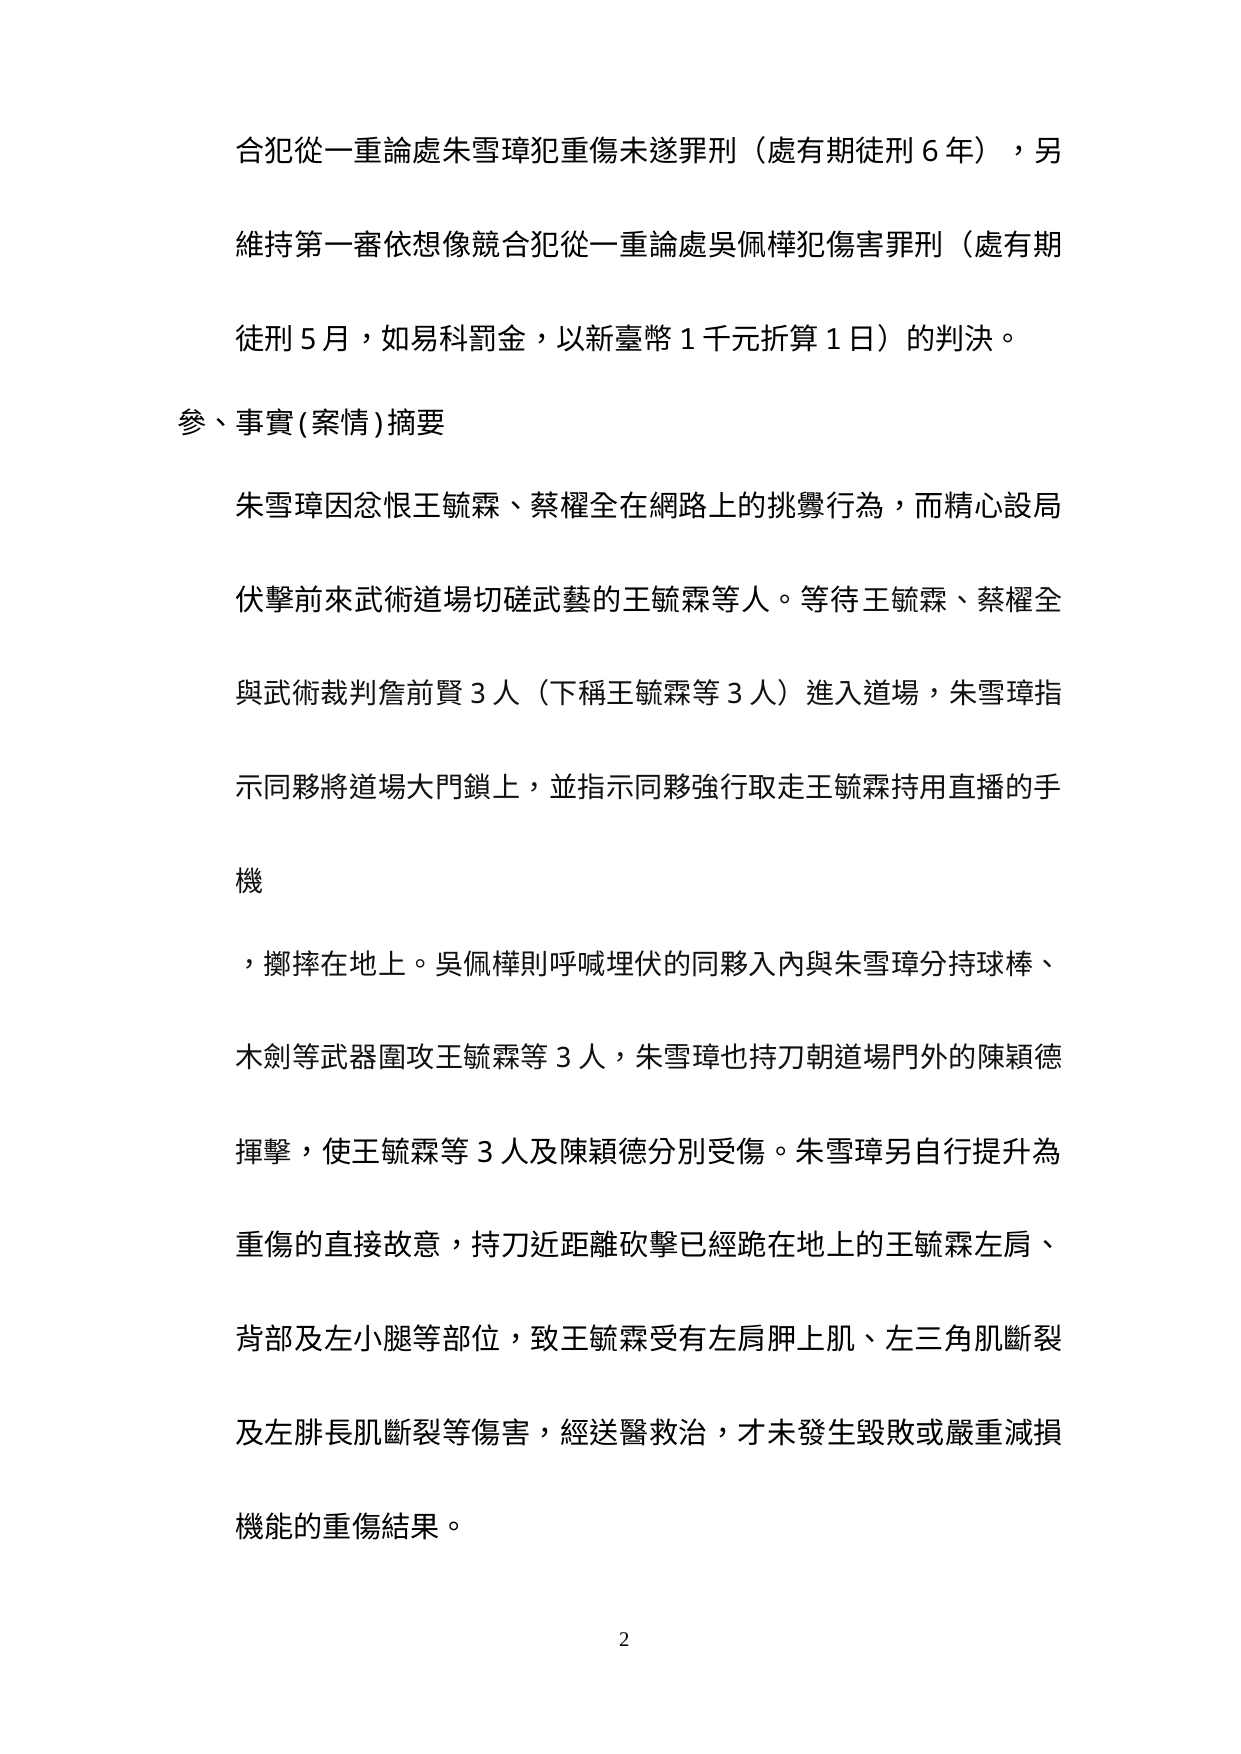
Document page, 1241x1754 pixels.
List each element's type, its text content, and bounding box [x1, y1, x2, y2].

text 參、事實(案情)摘要 [177, 379, 1063, 441]
text ，擲摔在地上。吳佩樺則呼喊埋伏的同夥入內與朱雪璋分持球棒、木劍等武器圍攻王毓霖等3人，朱雪璋也持刀朝道場門外的陳穎德揮擊，使王毓霖等3人及陳穎德分別受傷。朱雪璋另自行提升為重傷的直接故意，持刀近距離砍擊已經跪在地上的王毓霖左肩、背部及左小腿等部位，致王毓霖受有左肩胛上肌、左三角肌斷裂及左腓長肌斷裂等傷害，經送醫救治，才未發生毀敗或嚴重減損機能的重傷結果。 [235, 920, 1063, 1545]
text 合犯從一重論處朱雪璋犯重傷未遂罪刑（處有期徒刑6年），另維持第一審依想像競合犯從一重論處吳佩樺犯傷害罪刑（處有期徒刑5月，如易科罰金，以新臺幣1千元折算1日）的判決。 [235, 108, 1063, 358]
text 朱雪璋因忿恨王毓霖、蔡櫂全在網路上的挑釁行為，而精心設局伏擊前來武術道場切磋武藝的王毓霖等人。等待王毓霖、蔡櫂全與武術裁判詹前賢3人（下稱王毓霖等3人）進入道場，朱雪璋指示同夥將道場大門鎖上，並指示同夥強行取走王毓霖持用直播的手機 [235, 462, 1063, 900]
